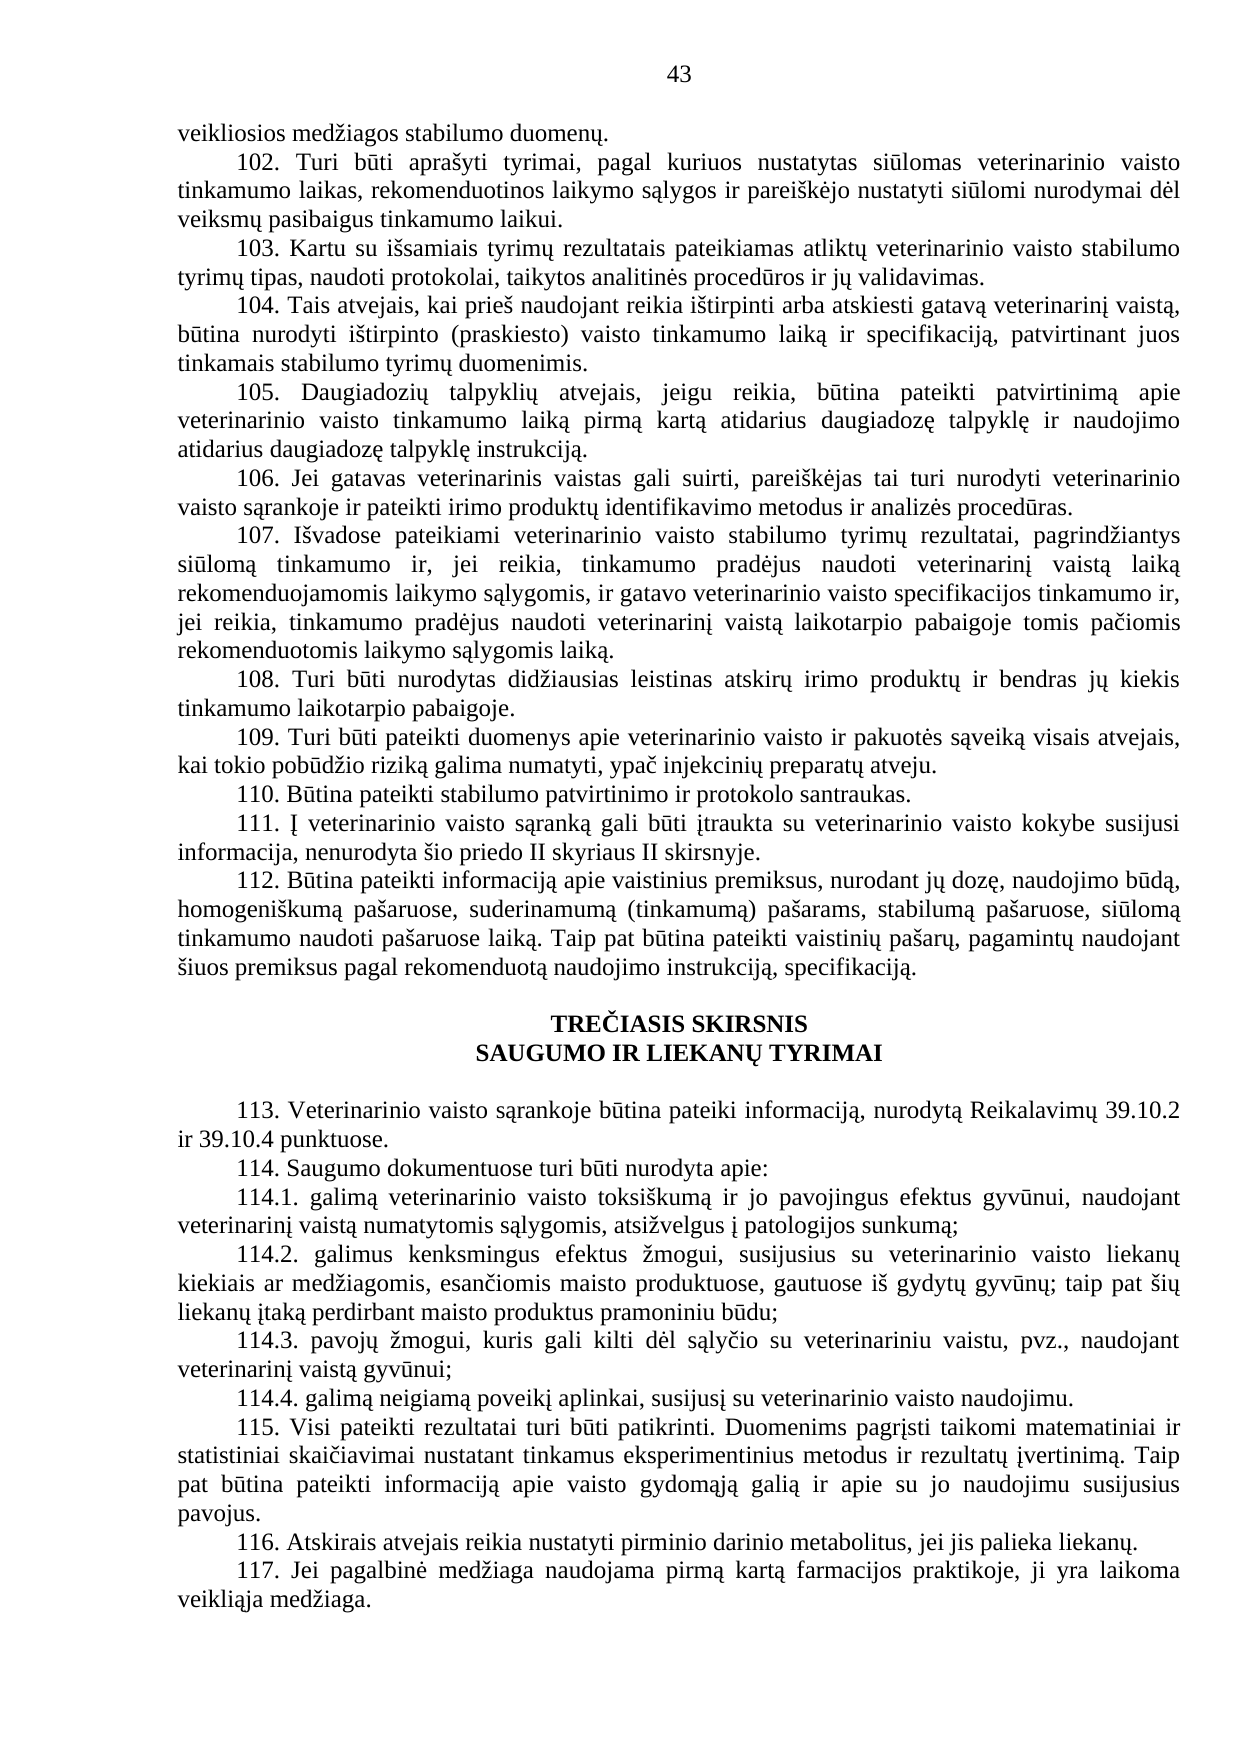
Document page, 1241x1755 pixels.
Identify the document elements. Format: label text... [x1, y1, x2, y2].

text 106. Jei gatavas veterinarinis vaistas gali suirti, pareiškėjas tai turi nurodyti veterinarinio vaisto sąrankoje ir pateikti irimo produktų identifikavimo metodus ir analizės procedūras. [177, 463, 1181, 521]
text 114.4. galimą neigiamą poveikį aplinkai, susijusį su veterinarinio vaisto naudojimu. [177, 1383, 1181, 1412]
text SAUGUMO IR LIEKANŲ TYRIMAI [177, 1038, 1181, 1067]
text 114.2. galimus kenksmingus efektus žmogui, susijusius su veterinarinio vaisto liekanų kiekiais ar medžiagomis, esančiomis maisto produktuose, gautuose iš gydytų gyvūnų; taip pat šių liekanų įtaką perdirbant maisto produktus pramoniniu būdu; [177, 1239, 1181, 1326]
text 111. Į veterinarinio vaisto sąranką gali būti įtraukta su veterinarinio vaisto kokybe susijusi informacija, nenurodyta šio priedo II skyriaus II skirsnyje. [177, 808, 1181, 866]
text 107. Išvadose pateikiami veterinarinio vaisto stabilumo tyrimų rezultatai, pagrindžiantys siūlomą tinkamumo ir, jei reikia, tinkamumo pradėjus naudoti veterinarinį vaistą laiką rekomenduojamomis laikymo sąlygomis, ir gatavo veterinarinio vaisto specifikacijos tinkamumo ir, jei reikia, tinkamumo pradėjus naudoti veterinarinį vaistą laikotarpio pabaigoje tomis pačiomis rekomenduotomis laikymo sąlygomis laiką. [177, 521, 1181, 664]
text 103. Kartu su išsamiais tyrimų rezultatais pateikiamas atliktų veterinarinio vaisto stabilumo tyrimų tipas, naudoti protokolai, taikytos analitinės procedūros ir jų validavimas. [177, 233, 1181, 291]
text 105. Daugiadozių talpyklių atvejais, jeigu reikia, būtina pateikti patvirtinimą apie veterinarinio vaisto tinkamumo laiką pirmą kartą atidarius daugiadozę talpyklę ir naudojimo atidarius daugiadozę talpyklę instrukciją. [177, 377, 1181, 463]
text 102. Turi būti aprašyti tyrimai, pagal kuriuos nustatytas siūlomas veterinarinio vaisto tinkamumo laikas, rekomenduotinos laikymo sąlygos ir pareiškėjo nustatyti siūlomi nurodymai dėl veiksmų pasibaigus tinkamumo laikui. [177, 147, 1181, 233]
text 109. Turi būti pateikti duomenys apie veterinarinio vaisto ir pakuotės sąveiką visais atvejais, kai tokio pobūdžio riziką galima numatyti, ypač injekcinių preparatų atveju. [177, 722, 1181, 779]
text 117. Jei pagalbinė medžiaga naudojama pirmą kartą farmacijos praktikoje, ji yra laikoma veikliąja medžiaga. [177, 1556, 1181, 1613]
text 114.1. galimą veterinarinio vaisto toksiškumą ir jo pavojingus efektus gyvūnui, naudojant veterinarinį vaistą numatytomis sąlygomis, atsižvelgus į patologijos sunkumą; [177, 1182, 1181, 1239]
text TREČIASIS SKIRSNIS [177, 1009, 1181, 1038]
text 115. Visi pateikti rezultatai turi būti patikrinti. Duomenims pagrįsti taikomi matematiniai ir statistiniai skaičiavimai nustatant tinkamus eksperimentinius metodus ir rezultatų įvertinimą. Taip pat būtina pateikti informaciją apie vaisto gydomąją galią ir apie su jo naudojimu susijusius pavojus. [177, 1412, 1181, 1527]
text 113. Veterinarinio vaisto sąrankoje būtina pateiki informaciją, nurodytą Reikalavimų 39.10.2 ir 39.10.4 punktuose. [177, 1096, 1181, 1153]
text 104. Tais atvejais, kai prieš naudojant reikia ištirpinti arba atskiesti gatavą veterinarinį vaistą, būtina nurodyti ištirpinto (praskiesto) vaisto tinkamumo laiką ir specifikaciją, patvirtinant juos tinkamais stabilumo tyrimų duomenimis. [177, 291, 1181, 377]
text 114.3. pavojų žmogui, kuris gali kilti dėl sąlyčio su veterinariniu vaistu, pvz., naudojant veterinarinį vaistą gyvūnui; [177, 1326, 1181, 1383]
text 110. Būtina pateikti stabilumo patvirtinimo ir protokolo santraukas. [177, 779, 1181, 808]
text 112. Būtina pateikti informaciją apie vaistinius premiksus, nurodant jų dozę, naudojimo būdą, homogeniškumą pašaruose, suderinamumą (tinkamumą) pašarams, stabilumą pašaruose, siūlomą tinkamumo naudoti pašaruose laiką. Taip pat būtina pateikti vaistinių pašarų, pagamintų naudojant šiuos premiksus pagal rekomenduotą naudojimo instrukciją, specifikaciją. [177, 866, 1181, 981]
text 108. Turi būti nurodytas didžiausias leistinas atskirų irimo produktų ir bendras jų kiekis tinkamumo laikotarpio pabaigoje. [177, 664, 1181, 722]
text veikliosios medžiagos stabilumo duomenų. [177, 118, 1181, 147]
text 114. Saugumo dokumentuose turi būti nurodyta apie: [177, 1153, 1181, 1182]
text 116. Atskirais atvejais reikia nustatyti pirminio darinio metabolitus, jei jis palieka liekanų. [177, 1527, 1181, 1556]
